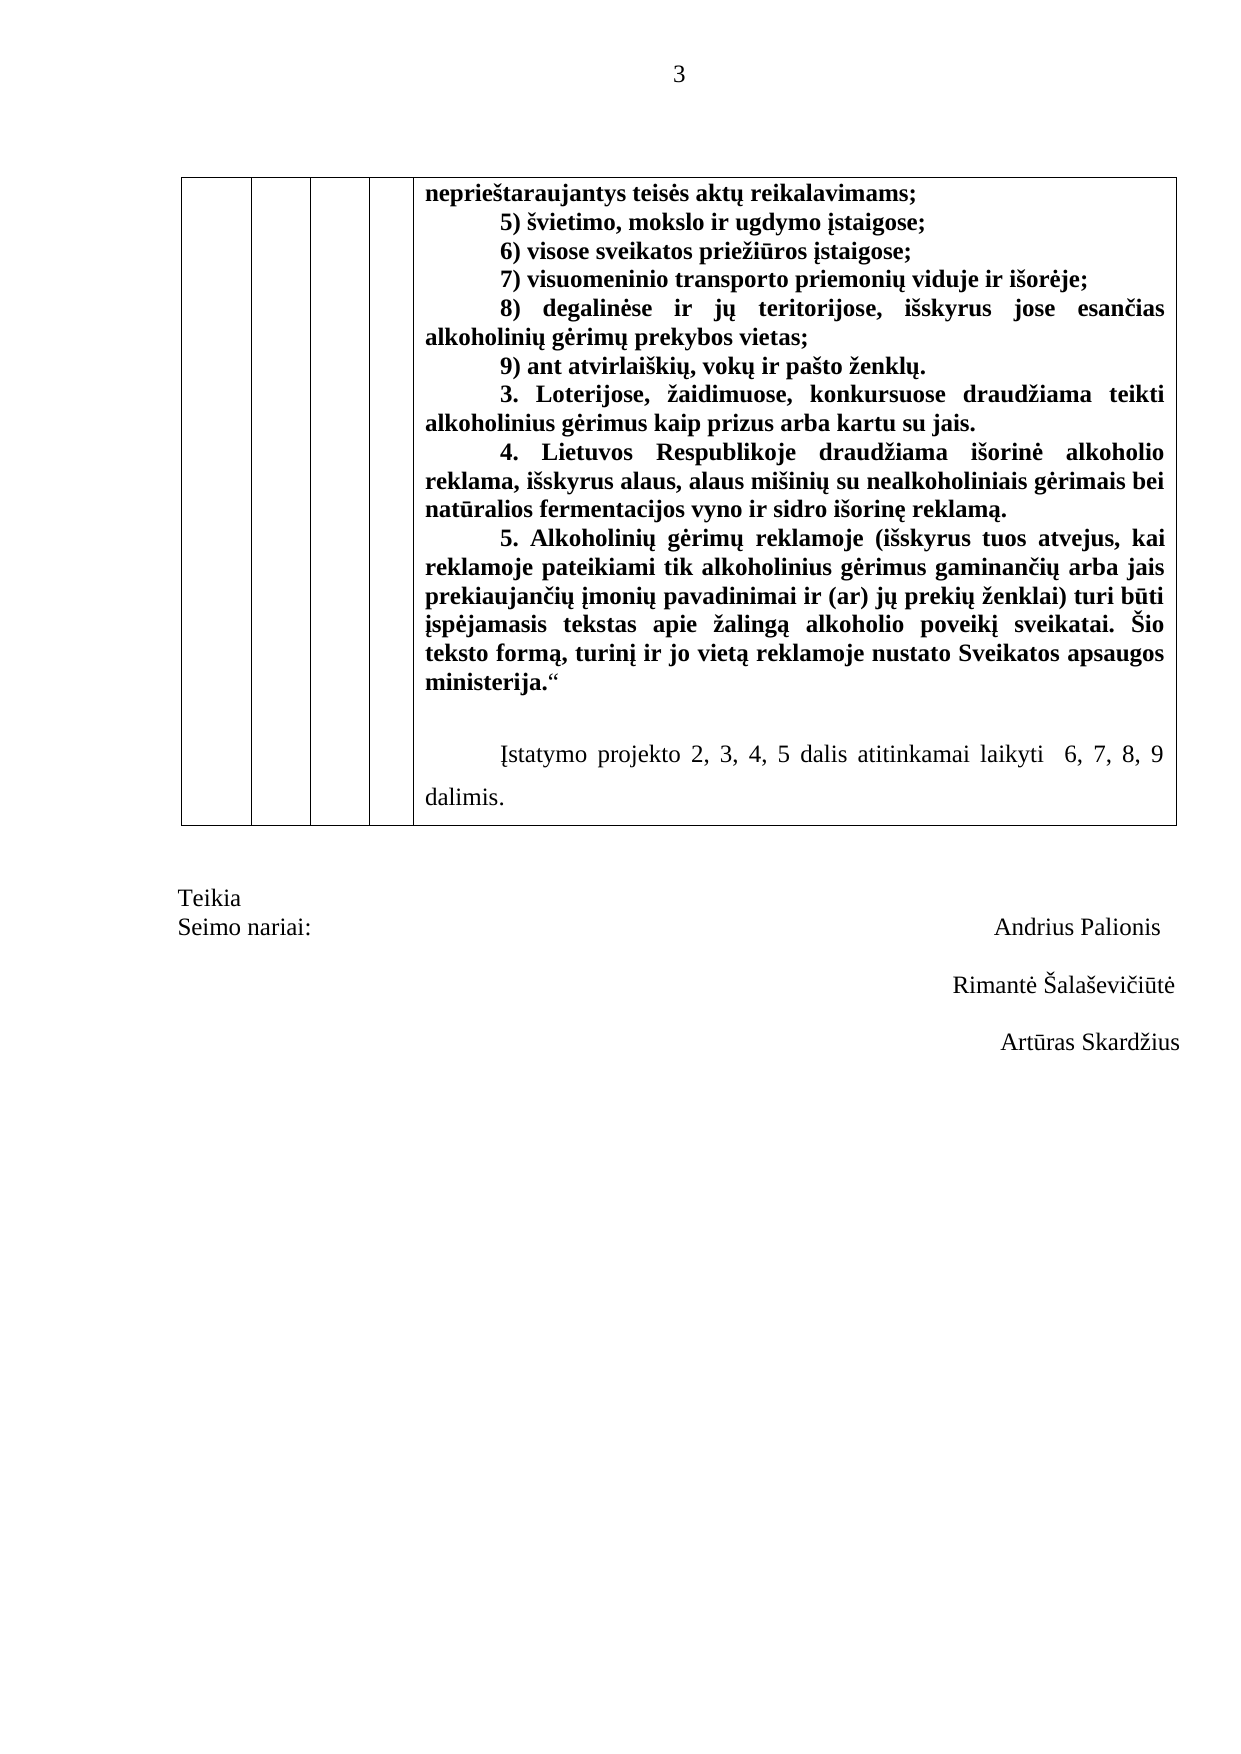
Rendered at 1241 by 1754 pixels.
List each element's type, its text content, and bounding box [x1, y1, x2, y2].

text Seimo nariai: Andrius Palionis [177, 912, 1181, 941]
table_cell [370, 178, 413, 825]
table_cell [182, 178, 251, 825]
text Artūras Skardžius [177, 1027, 1181, 1085]
table_cell [252, 178, 310, 825]
table_cell [311, 178, 369, 825]
table_cell neprieštaraujantys teisės aktų reikalavimams; 5) švietimo, mokslo ir ugdymo įstaigose; 6) visose sveikatos priežiūros įstaigose; 7) visuomeninio transporto priemonių viduje ir išorėje; 8) degalinėse ir jų teritorijose, išskyrus jose esančias alkoholinių gėrimų prekybos vietas; 9) ant atvirlaiškių, vokų ir pašto ženklų. 3. Loterijose, žaidimuose, konkursuose draudžiama teikti alkoholinius gėrimus kaip prizus arba kartu su jais. 4. Lietuvos Respublikoje draudžiama išorinė alkoholio reklama, išskyrus alaus, alaus mišinių su nealkoholiniais gėrimais bei natūralios fermentacijos vyno ir sidro išorinę reklamą. 5. Alkoholinių gėrimų reklamoje (išskyrus tuos atvejus, kai reklamoje pateikiami tik alkoholinius gėrimus gaminančių arba jais prekiaujančių įmonių pavadinimai ir (ar) jų prekių ženklai) turi būti įspėjamasis tekstas apie žalingą alkoholio poveikį sveikatai. Šio teksto formą, turinį ir jo vietą reklamoje nustato Sveikatos apsaugos ministerija.“ Įstatymo projekto 2, 3, 4, 5 dalis atitinkamai laikyti 6, 7, 8, 9 dalimis. [414, 178, 1176, 825]
text Rimantė Šalaševičiūtė [177, 970, 1181, 998]
text Teikia [177, 883, 1181, 912]
